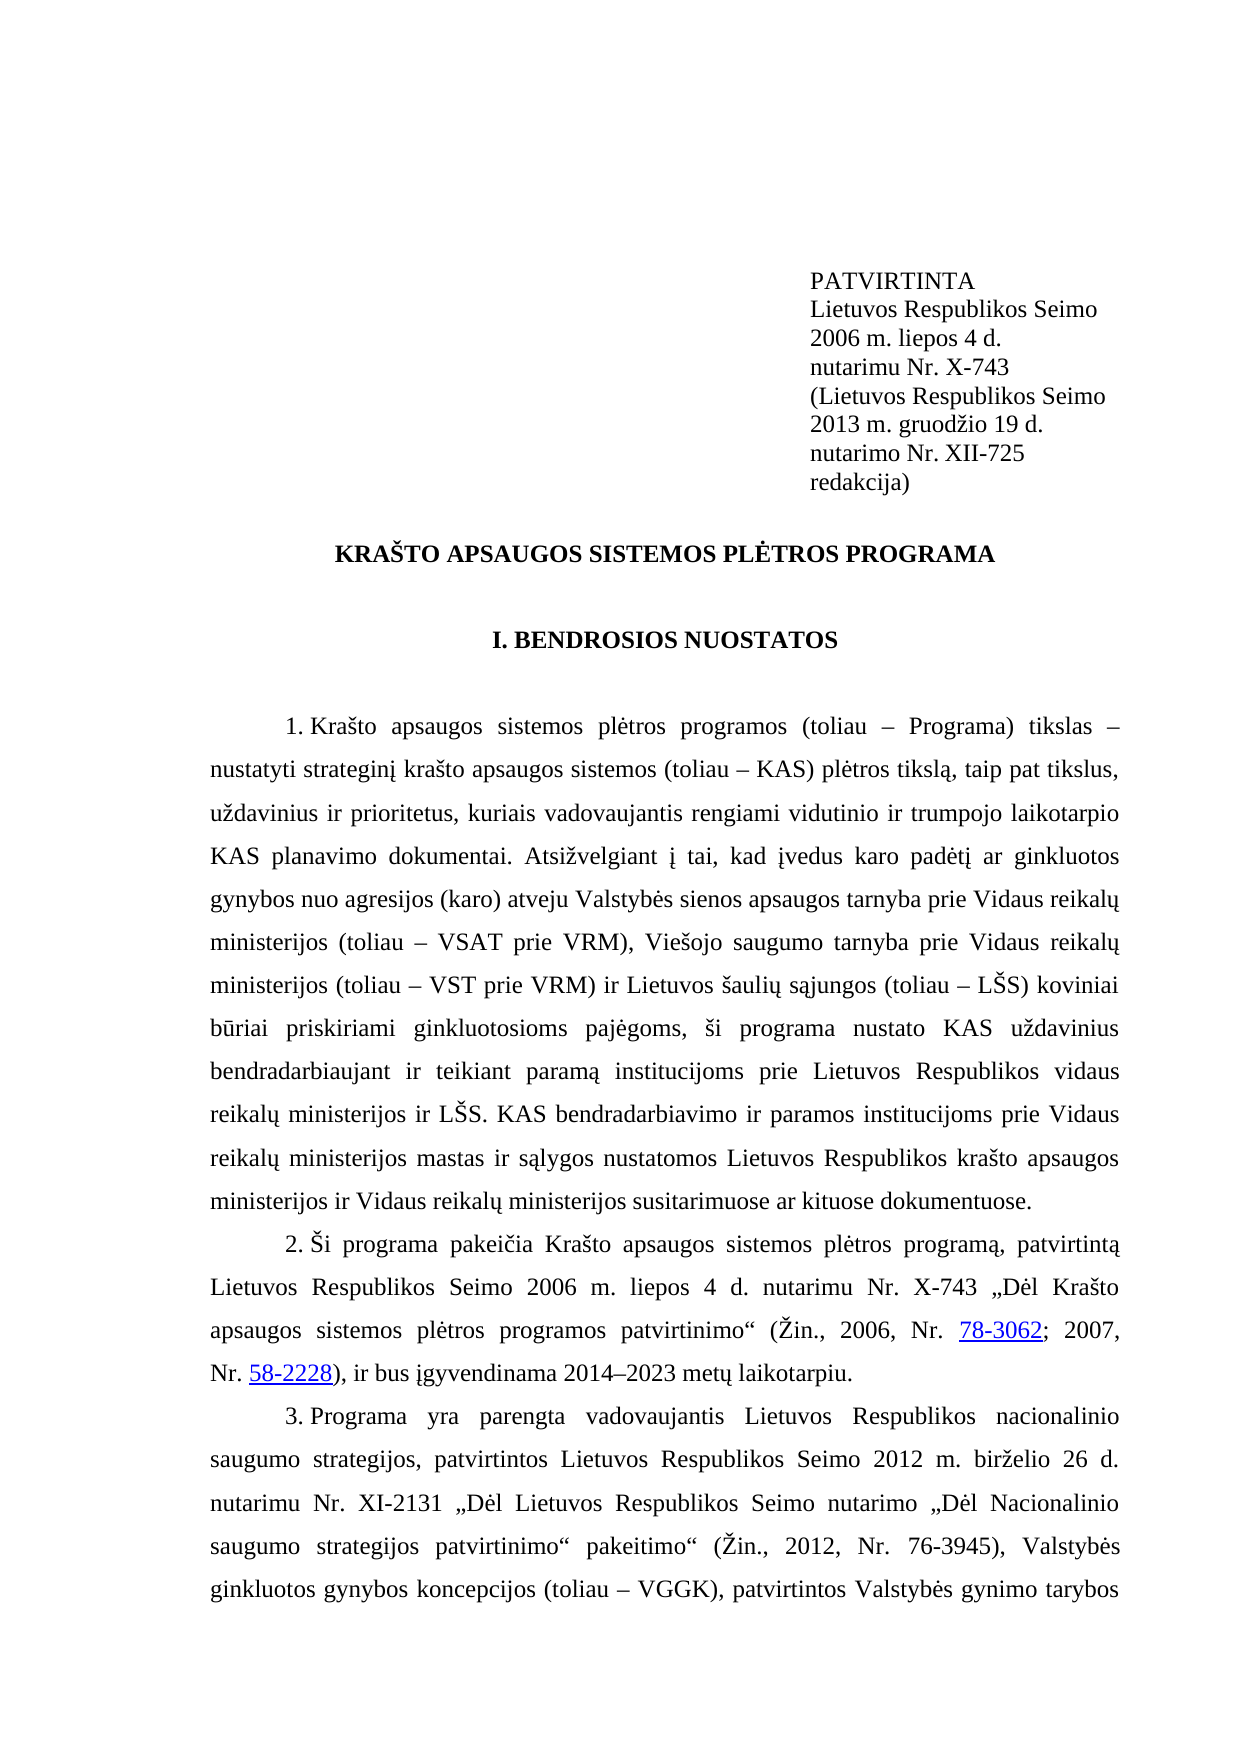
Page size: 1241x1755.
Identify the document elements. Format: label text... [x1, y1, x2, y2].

text PATVIRTINTA [210, 266, 1120, 294]
text I. BENDROSIOS NUOSTATOS [210, 625, 1120, 654]
text 2013 m. gruodžio 19 d. [210, 409, 1120, 438]
text 2006 m. liepos 4 d. [210, 323, 1120, 352]
text redakcija) [210, 467, 1120, 496]
text Lietuvos Respublikos Seimo [210, 294, 1120, 323]
text (Lietuvos Respublikos Seimo [210, 381, 1120, 409]
text nutarimo Nr. XII-725 [210, 438, 1120, 467]
text 2. Ši programa pakeičia Krašto apsaugos sistemos plėtros programą, patvirtintą Lietuvos Respublikos Seimo 2006 m. liepos 4 d. nutarimu Nr. X-743 „Dėl Krašto apsaugos sistemos plėtros programos patvirtinimo“ (Žin., 2006, Nr. 78-3062; 2007, Nr. 58-2228), ir bus įgyvendinama 2014–2023 metų laikotarpiu. [210, 1229, 1120, 1387]
text nutarimu Nr. X-743 [210, 352, 1120, 381]
text 1. Krašto apsaugos sistemos plėtros programos (toliau – Programa) tikslas – nustatyti strateginį krašto apsaugos sistemos (toliau – KAS) plėtros tikslą, taip pat tikslus, uždavinius ir prioritetus, kuriais vadovaujantis rengiami vidutinio ir trumpojo laikotarpio KAS planavimo dokumentai. Atsižvelgiant į tai, kad įvedus karo padėtį ar ginkluotos gynybos nuo agresijos (karo) atveju Valstybės sienos apsaugos tarnyba prie Vidaus reikalų ministerijos (toliau – VSAT prie VRM), Viešojo saugumo tarnyba prie Vidaus reikalų ministerijos (toliau – VST prie VRM) ir Lietuvos šaulių sąjungos (toliau – LŠS) koviniai būriai priskiriami ginkluotosioms pajėgoms, ši programa nustato KAS uždavinius bendradarbiaujant ir teikiant paramą institucijoms prie Lietuvos Respublikos vidaus reikalų ministerijos ir LŠS. KAS bendradarbiavimo ir paramos institucijoms prie Vidaus reikalų ministerijos mastas ir sąlygos nustatomos Lietuvos Respublikos krašto apsaugos ministerijos ir Vidaus reikalų ministerijos susitarimuose ar kituose dokumentuose. [210, 711, 1120, 1214]
text 3. Programa yra parengta vadovaujantis Lietuvos Respublikos nacionalinio saugumo strategijos, patvirtintos Lietuvos Respublikos Seimo 2012 m. birželio 26 d. nutarimu Nr. XI-2131 „Dėl Lietuvos Respublikos Seimo nutarimo „Dėl Nacionalinio saugumo strategijos patvirtinimo“ pakeitimo“ (Žin., 2012, Nr. 76-3945), Valstybės ginkluotos gynybos koncepcijos (toliau – VGGK), patvirtintos Valstybės gynimo tarybos [210, 1401, 1120, 1603]
text KRAŠTO APSAUGOS SISTEMOS PLĖTROS PROGRAMA [210, 539, 1120, 568]
